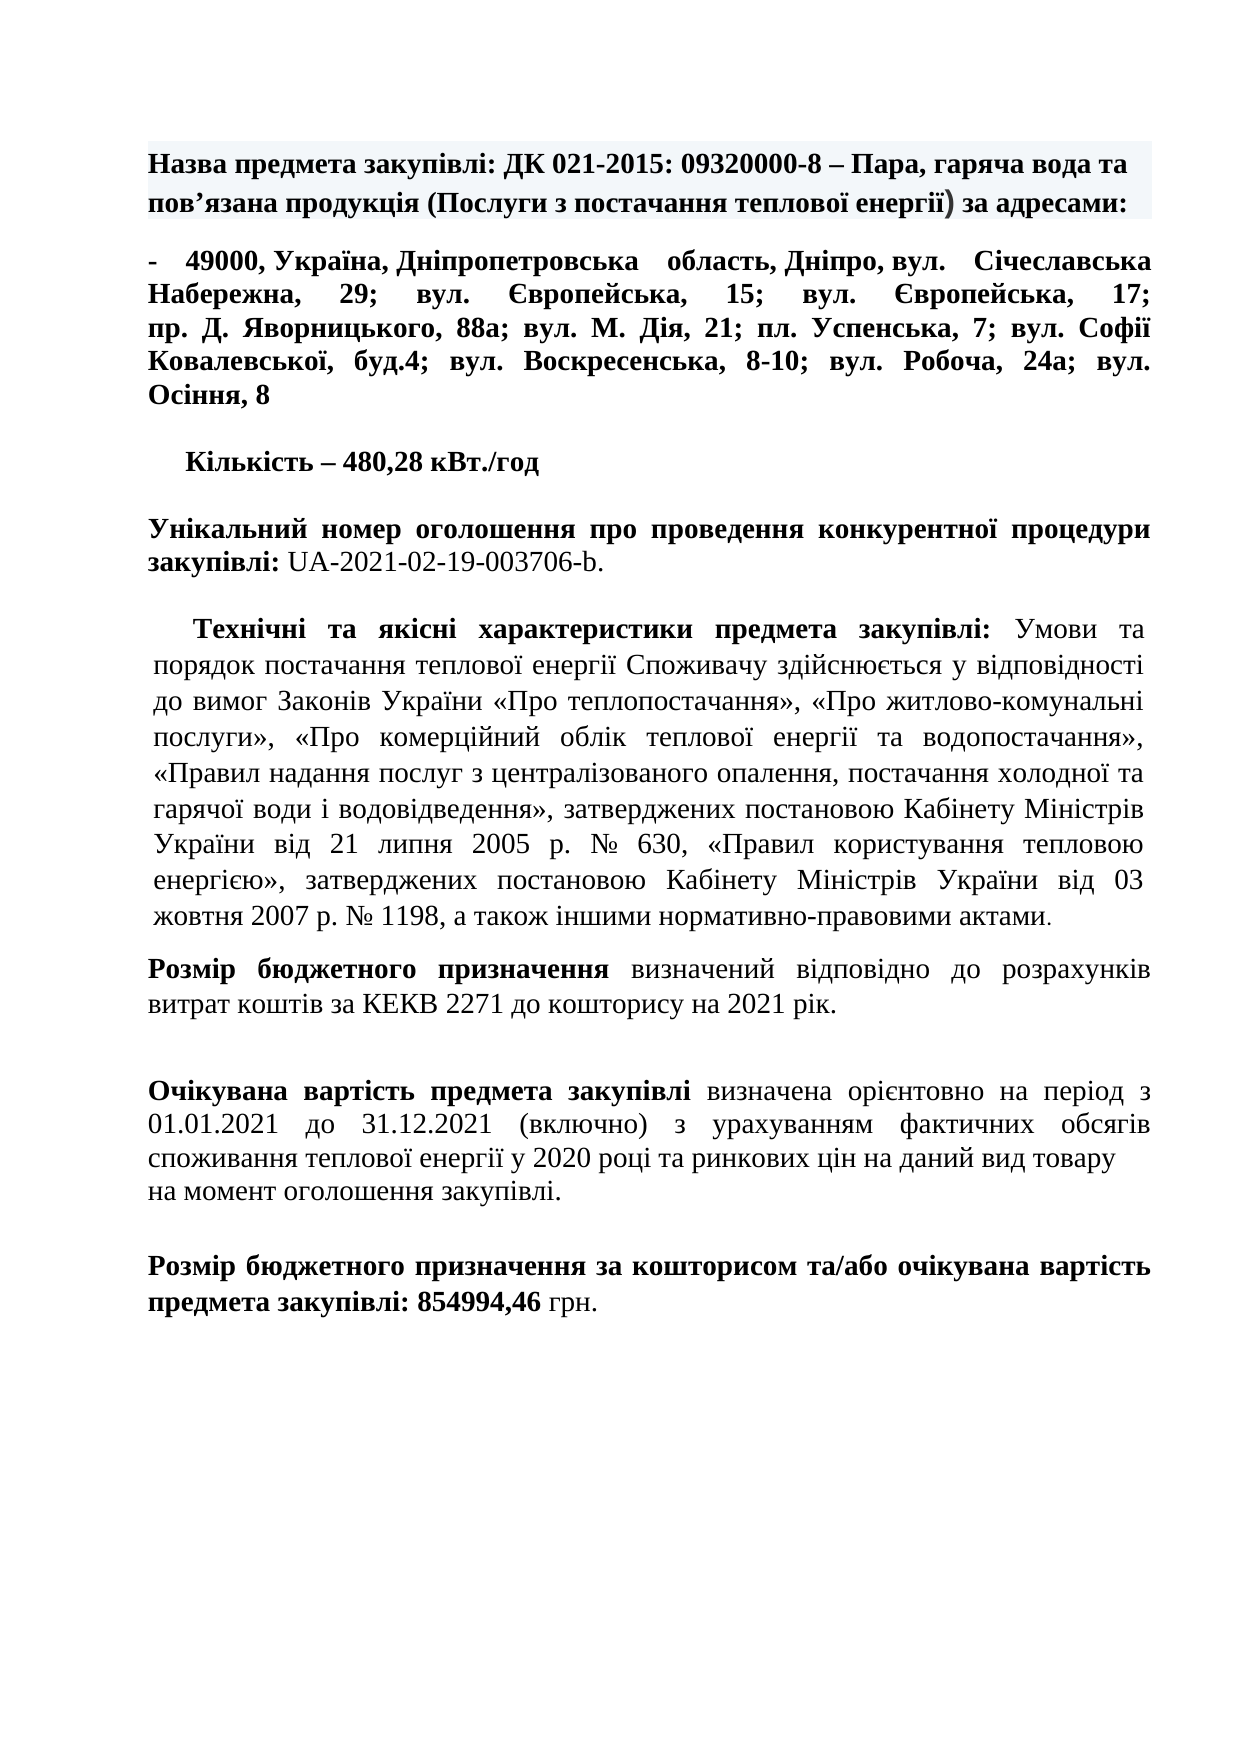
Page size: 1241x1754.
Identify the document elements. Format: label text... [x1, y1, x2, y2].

text Технічні та якісні характеристики предмета закупівлі: Умови та порядок постачання теплової енергії Споживачу здійснюється у відповідності до вимог Законів України «Про теплопостачання», «Про житлово-комунальні послуги», «Про комерційний облік теплової енергії та водопостачання», «Правил надання послуг з централізованого опалення, постачання холодної та гарячої води і водовідведення», затверджених постановою Кабінету Міністрів України від 21 липня 2005 р. № 630, «Правил користування тепловою енергією», затверджених постановою Кабінету Міністрів України від 03 жовтня 2007 р. № 1198, а також іншими нормативно-правовими актами. [153, 612, 1145, 932]
text на момент оголошення закупівлі. [148, 1173, 1152, 1207]
text - 49000, Україна, Дніпропетровська область, Дніпро, вул. Січеславська Набережна, 29; вул. Європейська, 15; вул. Європейська, 17; пр. Д. Яворницького, 88а; вул. М. Дія, 21; пл. Успенська, 7; вул. Софії Ковалевської, буд.4; вул. Воскресенська, 8-10; вул. Робоча, 24а; вул. Осіння, 8 [148, 243, 1152, 410]
subtitle Назва предмета закупівлі: ДК 021-2015: 09320000-8 – Пара, гаряча вода та пов’язана продукція (Послуги з постачання теплової енергії) за адресами: [148, 141, 1152, 219]
text Очікувана вартість предмета закупівлі визначена орієнтовно на період з 01.01.2021 до 31.12.2021 (включно) з урахуванням фактичних обсягів споживання теплової енергії у 2020 році та ринкових цін на даний вид товару [148, 1073, 1152, 1173]
text Кількість – 480,28 кВт./год [185, 444, 1152, 477]
text Унікальний номер оголошення про проведення конкурентної процедури закупівлі: UA-2021-02-19-003706-b. [148, 511, 1152, 578]
text Розмір бюджетного призначення визначений відповідно до розрахунків витрат коштів за КЕКВ 2271 до кошторису на 2021 рік. [148, 951, 1152, 1020]
text Розмір бюджетного призначення за кошторисом та/або очікувана вартість предмета закупівлі: 854994,46 грн. [148, 1248, 1152, 1317]
